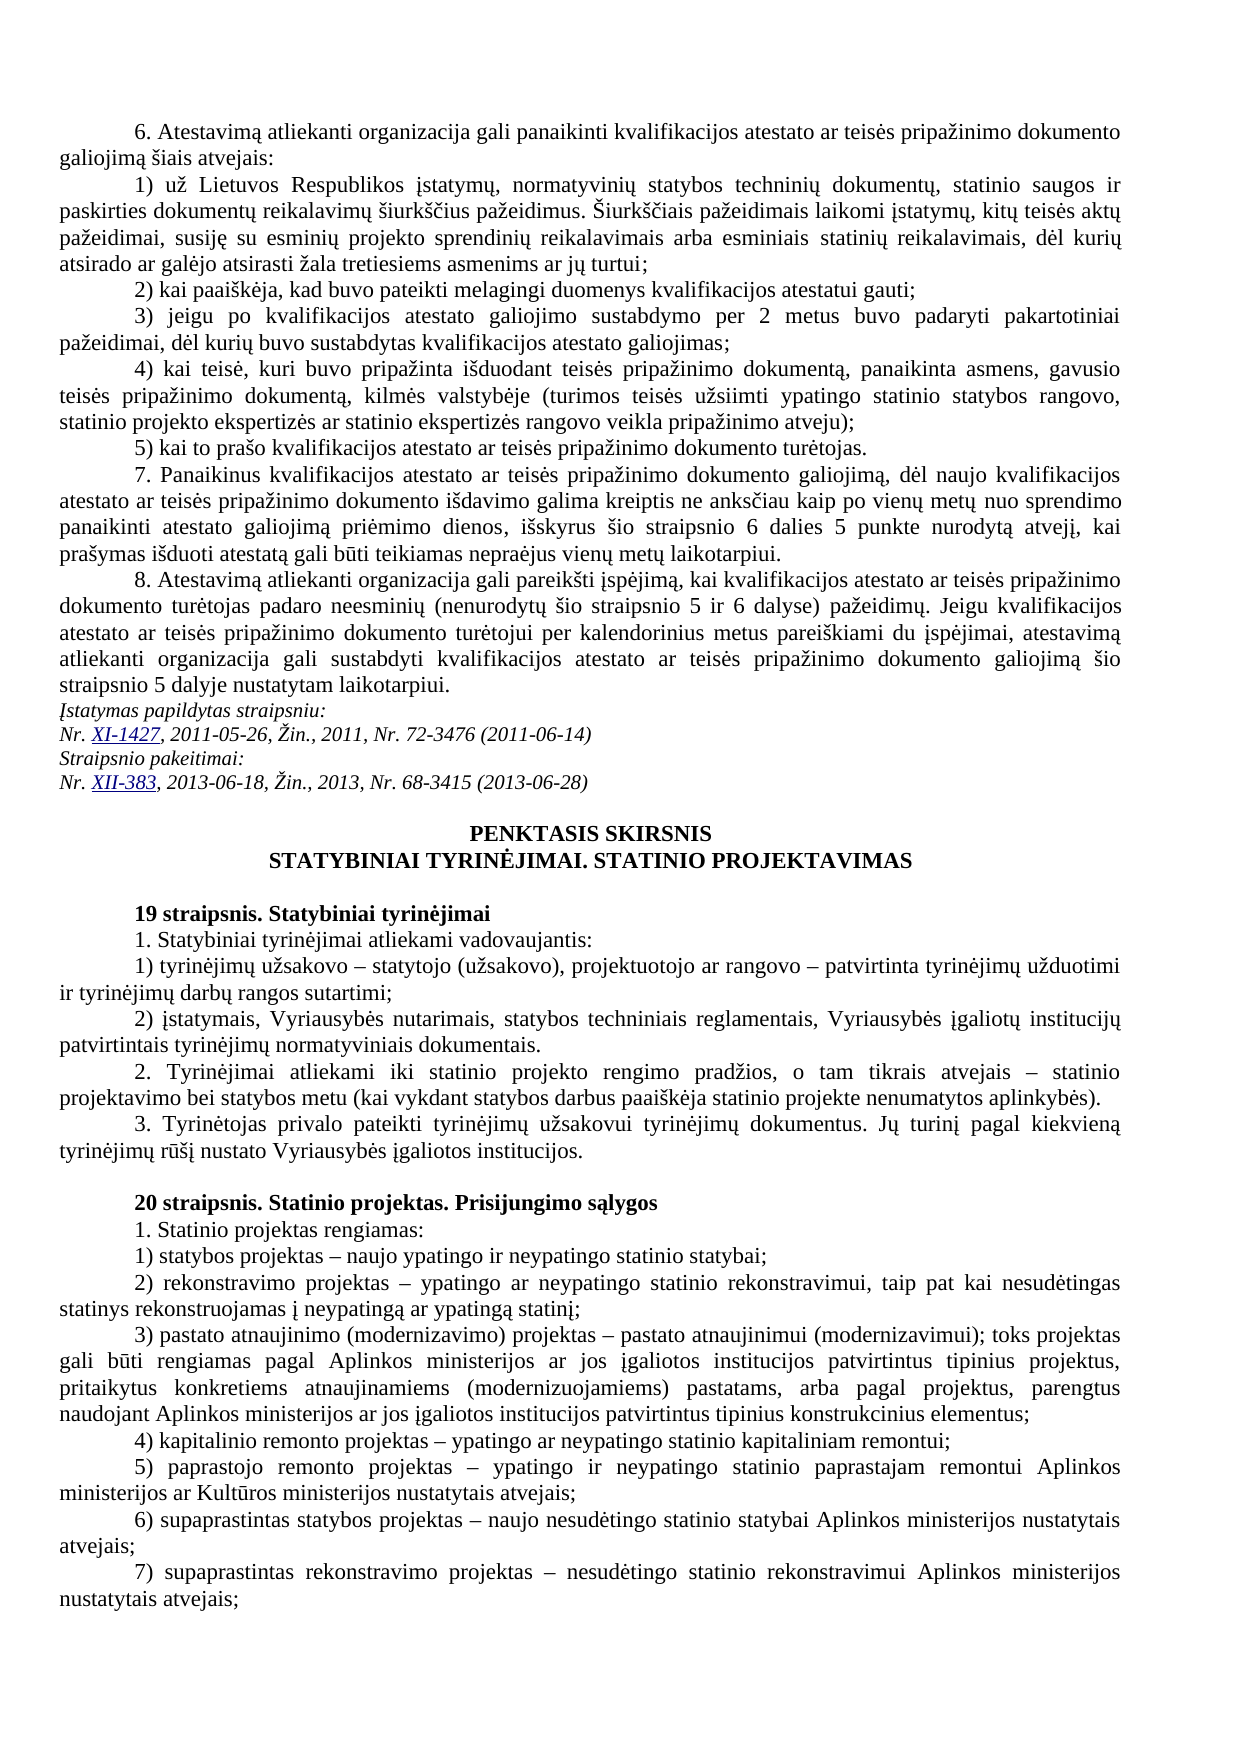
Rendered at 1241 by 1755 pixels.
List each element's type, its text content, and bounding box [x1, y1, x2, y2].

text 4) kai teisė, kuri buvo pripažinta išduodant teisės pripažinimo dokumentą, panaikinta asmens, gavusio teisės pripažinimo dokumentą, kilmės valstybėje (turimos teisės užsiimti ypatingo statinio statybos rangovo, statinio projekto ekspertizės ar statinio ekspertizės rangovo veikla pripažinimo atveju); [59, 355, 1122, 434]
text 2. Tyrinėjimai atliekami iki statinio projekto rengimo pradžios, o tam tikrais atvejais – statinio projektavimo bei statybos metu (kai vykdant statybos darbus paaiškėja statinio projekte nenumatytos aplinkybės). [59, 1058, 1122, 1110]
text 1) tyrinėjimų užsakovo – statytojo (užsakovo), projektuotojo ar rangovo – patvirtinta tyrinėjimų užduotimi ir tyrinėjimų darbų rangos sutartimi; [59, 952, 1122, 1005]
text Nr. XII-383, 2013-06-18, Žin., 2013, Nr. 68-3415 (2013-06-28) [59, 770, 1122, 794]
text 7) supaprastintas rekonstravimo projektas – nesudėtingo statinio rekonstravimui Aplinkos ministerijos nustatytais atvejais; [59, 1558, 1122, 1611]
text 1) statybos projektas – naujo ypatingo ir neypatingo statinio statybai; [59, 1242, 1122, 1268]
text 2) rekonstravimo projektas – ypatingo ar neypatingo statinio rekonstravimui, taip pat kai nesudėtingas statinys rekonstruojamas į neypatingą ar ypatingą statinį; [59, 1268, 1122, 1321]
text 7. Panaikinus kvalifikacijos atestato ar teisės pripažinimo dokumento galiojimą, dėl naujo kvalifikacijos atestato ar teisės pripažinimo dokumento išdavimo galima kreiptis ne anksčiau kaip po vienų metų nuo sprendimo panaikinti atestato galiojimą priėmimo dienos, išskyrus šio straipsnio 6 dalies 5 punkte nurodytą atvejį, kai prašymas išduoti atestatą gali būti teikiamas nepraėjus vienų metų laikotarpiui. [59, 461, 1122, 566]
text 3. Tyrinėtojas privalo pateikti tyrinėjimų užsakovui tyrinėjimų dokumentus. Jų turinį pagal kiekvieną tyrinėjimų rūšį nustato Vyriausybės įgaliotos institucijos. [59, 1110, 1122, 1163]
text Nr. XI-1427, 2011-05-26, Žin., 2011, Nr. 72-3476 (2011-06-14) [59, 722, 1122, 746]
subtitle PENKTASIS SKIRSNIS [59, 821, 1122, 847]
text 5) kai to prašo kvalifikacijos atestato ar teisės pripažinimo dokumento turėtojas. [59, 434, 1122, 461]
text 5) paprastojo remonto projektas – ypatingo ir neypatingo statinio paprastajam remontui Aplinkos ministerijos ar Kultūros ministerijos nustatytais atvejais; [59, 1453, 1122, 1506]
text 6. Atestavimą atliekanti organizacija gali panaikinti kvalifikacijos atestato ar teisės pripažinimo dokumento galiojimą šiais atvejais: [59, 118, 1122, 171]
text 1. Statybiniai tyrinėjimai atliekami vadovaujantis: [59, 926, 1122, 952]
text 8. Atestavimą atliekanti organizacija gali pareikšti įspėjimą, kai kvalifikacijos atestato ar teisės pripažinimo dokumento turėtojas padaro neesminių (nenurodytų šio straipsnio 5 ir 6 dalyse) pažeidimų. Jeigu kvalifikacijos atestato ar teisės pripažinimo dokumento turėtojui per kalendorinius metus pareiškiami du įspėjimai, atestavimą atliekanti organizacija gali sustabdyti kvalifikacijos atestato ar teisės pripažinimo dokumento galiojimą šio straipsnio 5 dalyje nustatytam laikotarpiui. [59, 566, 1122, 698]
text 2) kai paaiškėja, kad buvo pateikti melagingi duomenys kvalifikacijos atestatui gauti; [59, 276, 1122, 303]
text 3) pastato atnaujinimo (modernizavimo) projektas – pastato atnaujinimui (modernizavimui); toks projektas gali būti rengiamas pagal Aplinkos ministerijos ar jos įgaliotos institucijos patvirtintus tipinius projektus, pritaikytus konkretiems atnaujinamiems (modernizuojamiems) pastatams, arba pagal projektus, parengtus naudojant Aplinkos ministerijos ar jos įgaliotos institucijos patvirtintus tipinius konstrukcinius elementus; [59, 1321, 1122, 1427]
text 3) jeigu po kvalifikacijos atestato galiojimo sustabdymo per 2 metus buvo padaryti pakartotiniai pažeidimai, dėl kurių buvo sustabdytas kvalifikacijos atestato galiojimas; [59, 303, 1122, 355]
text 20 straipsnis. Statinio projektas. Prisijungimo sąlygos [59, 1189, 1122, 1216]
text 4) kapitalinio remonto projektas – ypatingo ar neypatingo statinio kapitaliniam remontui; [59, 1427, 1122, 1453]
text Straipsnio pakeitimai: [59, 746, 1122, 770]
text STATYBINIAI TYRINĖJIMAI. STATINIO PROJEKTAVIMAS [59, 847, 1122, 873]
text 2) įstatymais, Vyriausybės nutarimais, statybos techniniais reglamentais, Vyriausybės įgaliotų institucijų patvirtintais tyrinėjimų normatyviniais dokumentais. [59, 1005, 1122, 1058]
text 1. Statinio projektas rengiamas: [59, 1216, 1122, 1242]
text 1) už Lietuvos Respublikos įstatymų, normatyvinių statybos techninių dokumentų, statinio saugos ir paskirties dokumentų reikalavimų šiurkščius pažeidimus. Šiurkščiais pažeidimais laikomi įstatymų, kitų teisės aktų pažeidimai, susiję su esminių projekto sprendinių reikalavimais arba esminiais statinių reikalavimais, dėl kurių atsirado ar galėjo atsirasti žala tretiesiems asmenims ar jų turtui; [59, 171, 1122, 276]
text Įstatymas papildytas straipsniu: [59, 698, 1122, 722]
text 6) supaprastintas statybos projektas – naujo nesudėtingo statinio statybai Aplinkos ministerijos nustatytais atvejais; [59, 1506, 1122, 1558]
text 19 straipsnis. Statybiniai tyrinėjimai [59, 899, 1122, 926]
